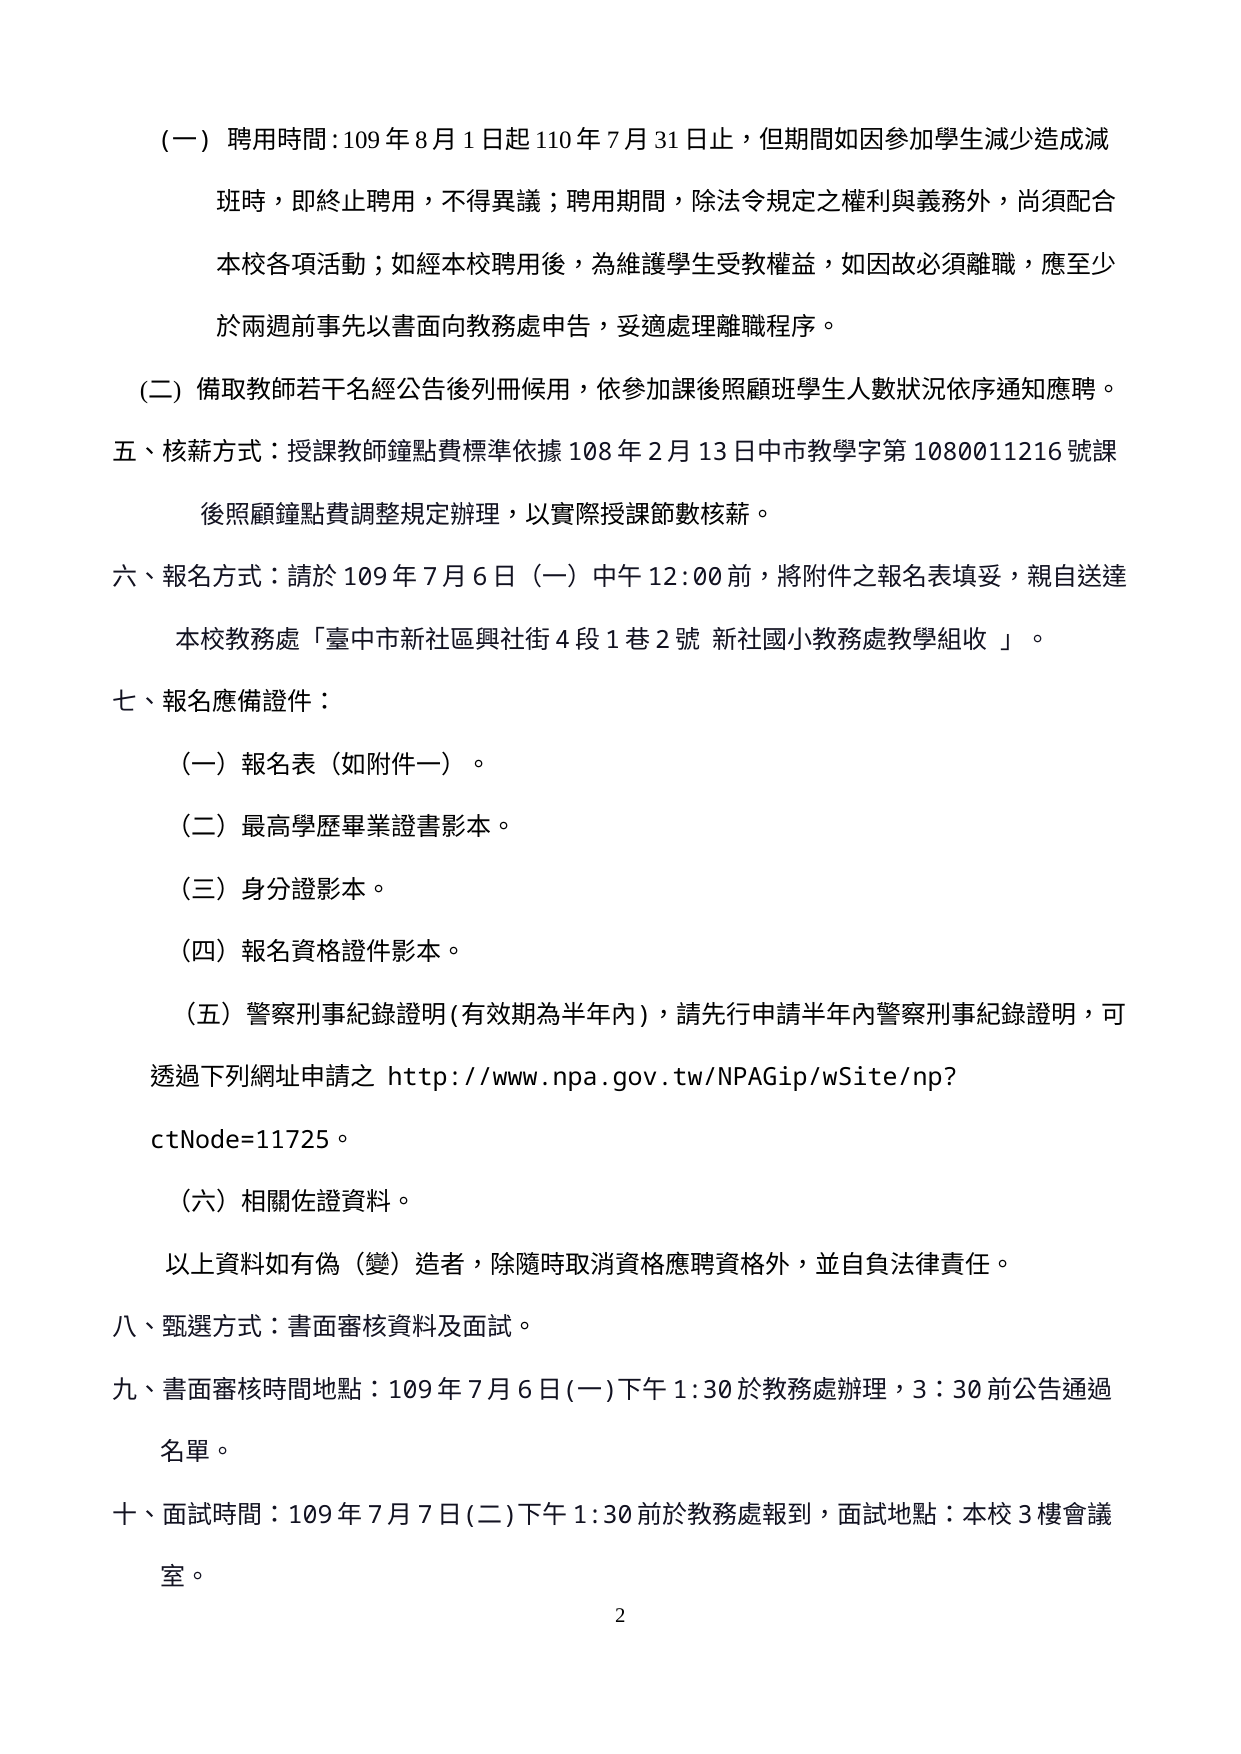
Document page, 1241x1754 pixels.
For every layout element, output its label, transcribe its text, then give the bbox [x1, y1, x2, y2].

text （六）相關佐證資料。 [166, 1158, 1128, 1221]
text 九、書面審核時間地點：109年7月6日(一)下午1:30於教務處辦理，3：30前公告通過名單。 [112, 1346, 1128, 1471]
text （四）報名資格證件影本。 [166, 908, 1128, 971]
text 以上資料如有偽（變）造者，除隨時取消資格應聘資格外，並自負法律責任。 [165, 1221, 1128, 1283]
text （五）警察刑事紀錄證明(有效期為半年內)，請先行申請半年內警察刑事紀錄證明，可透過下列網址申請之 http://www.npa.gov.tw/NPAGip/wSite/np?ctNode=11725。 [150, 971, 1128, 1158]
text 六、報名方式：請於109年7月6日（一）中午12:00前，將附件之報名表填妥，親自送達 [112, 533, 1128, 596]
text （一）報名表（如附件一）。 [166, 721, 1128, 783]
text （二）最高學歷畢業證書影本。 [166, 783, 1128, 846]
text 本校教務處「臺中市新社區興社街4段1巷2號 新社國小教務處教學組收 」。 [175, 596, 1128, 658]
text (一) 聘用時間:109年8月1日起110年7月31日止，但期間如因參加學生減少造成減班時，即終止聘用，不得異議；聘用期間，除法令規定之權利與義務外，尚須配合本校各項活動；如經本校聘用後，為維護學生受教權益，如因故必須離職，應至少於兩週前事先以書面向教務處申告，妥適處理離職程序。 [112, 96, 1128, 346]
text 十、面試時間：109年7月7日(二)下午1:30前於教務處報到，面試地點：本校3樓會議室。 [112, 1471, 1128, 1596]
text 八、甄選方式：書面審核資料及面試。 [112, 1283, 1128, 1346]
text (二) 備取教師若干名經公告後列冊候用，依參加課後照顧班學生人數狀況依序通知應聘。 [127, 346, 1128, 408]
text 五、核薪方式：授課教師鐘點費標準依據108年2月13日中市教學字第1080011216號課後照顧鐘點費調整規定辦理，以實際授課節數核薪。 [112, 408, 1128, 533]
text 七、報名應備證件： [112, 658, 1128, 721]
text （三）身分證影本。 [166, 846, 1128, 908]
